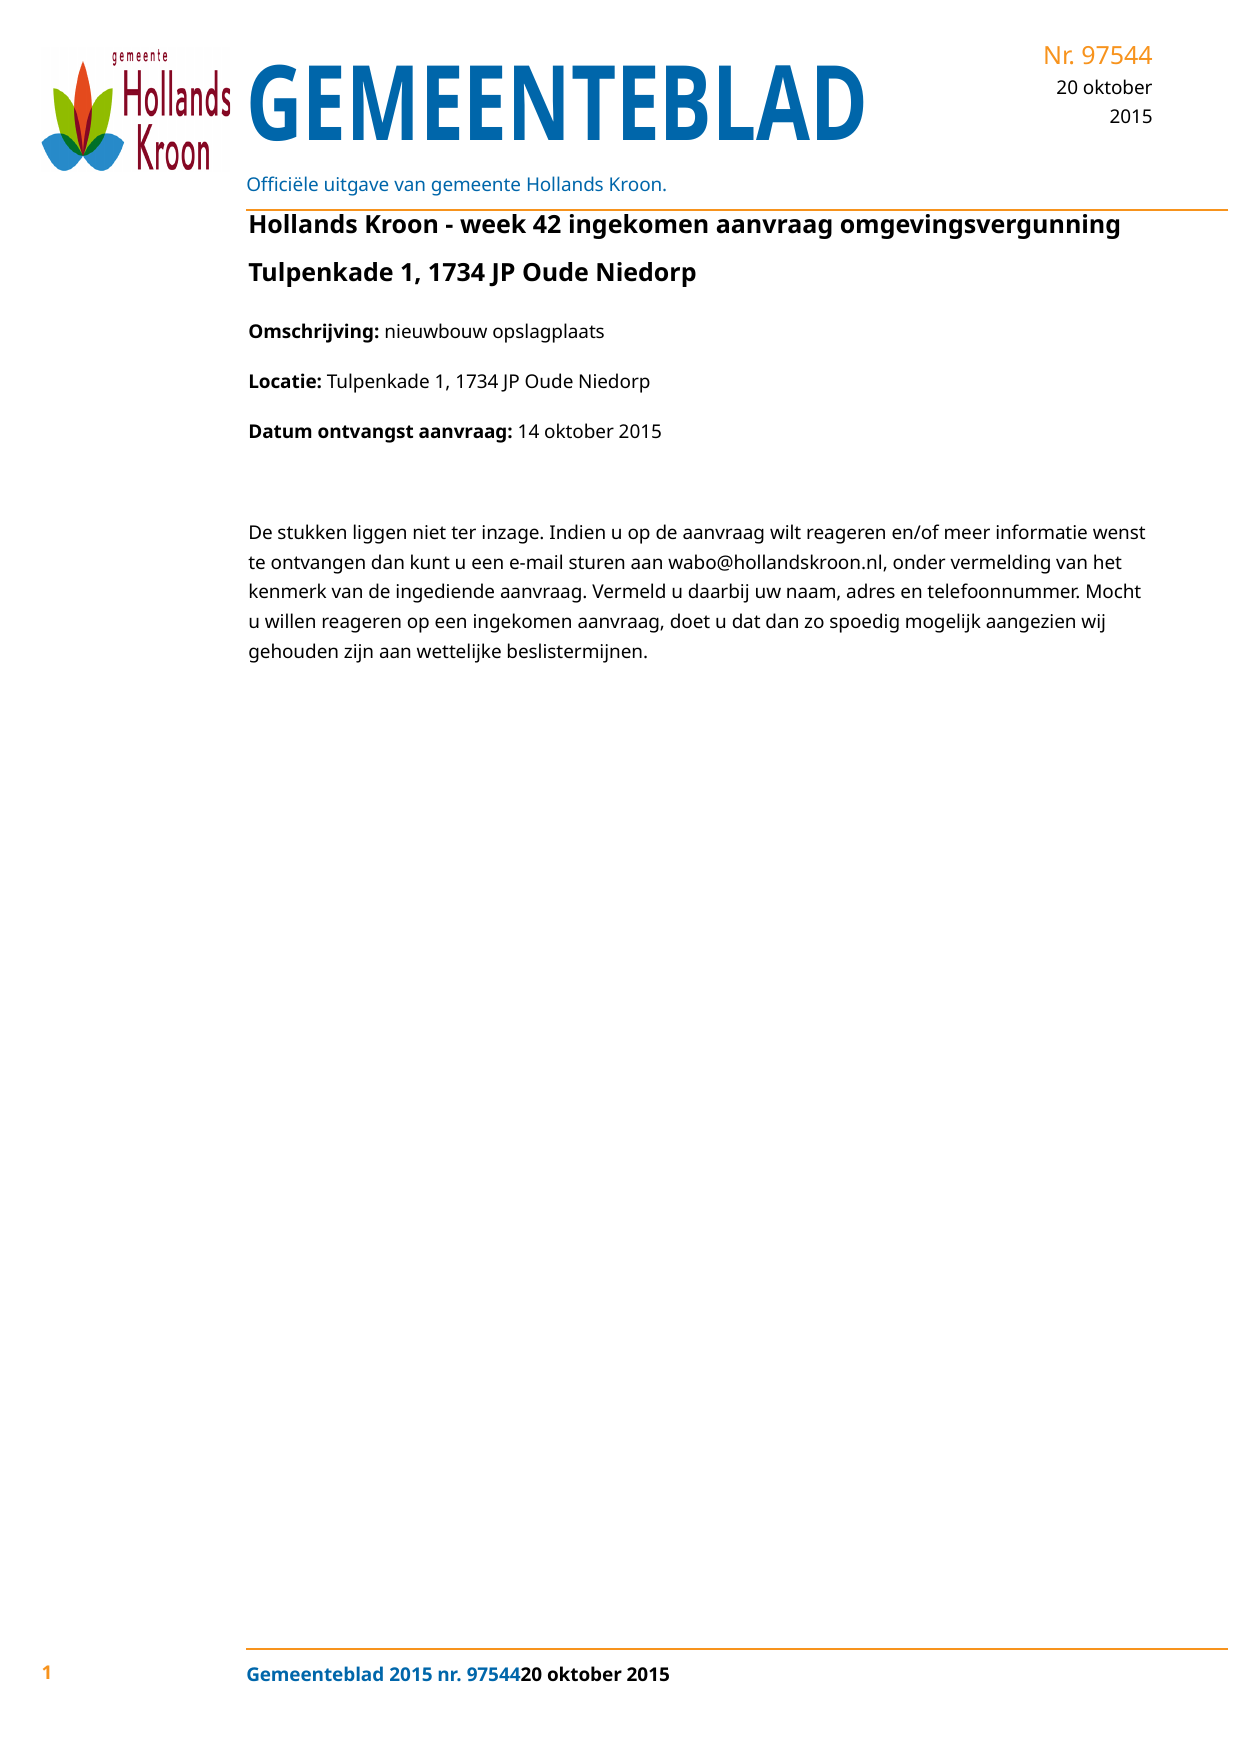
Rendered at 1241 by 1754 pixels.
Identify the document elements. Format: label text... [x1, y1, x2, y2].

text De stukken liggen niet ter inzage. Indien u op de aanvraag wilt reageren en/of meer informatie wenst te ontvangen dan kunt u een e-mail sturen aan wabo@hollandskroon.nl, onder vermelding van het kenmerk van de ingediende aanvraag. Vermeld u daarbij uw naam, adres en telefoonnummer. Mocht u willen reageren op een ingekomen aanvraag, doet u dat dan zo spoedig mogelijk aangezien wij gehouden zijn aan wettelijke beslistermijnen. [248, 519, 1152, 664]
text Omschrijving: nieuwbouw opslagplaats [248, 318, 1152, 344]
picture [41, 47, 231, 172]
text Datum ontvangst aanvraag: 14 oktober 2015 [248, 419, 1152, 444]
text Hollands Kroon - week 42 ingekomen aanvraag omgevingsvergunning Tulpenkade 1, 1734 JP Oude Niedorp [248, 211, 1152, 288]
text Locatie: Tulpenkade 1, 1734 JP Oude Niedorp [248, 368, 1152, 394]
